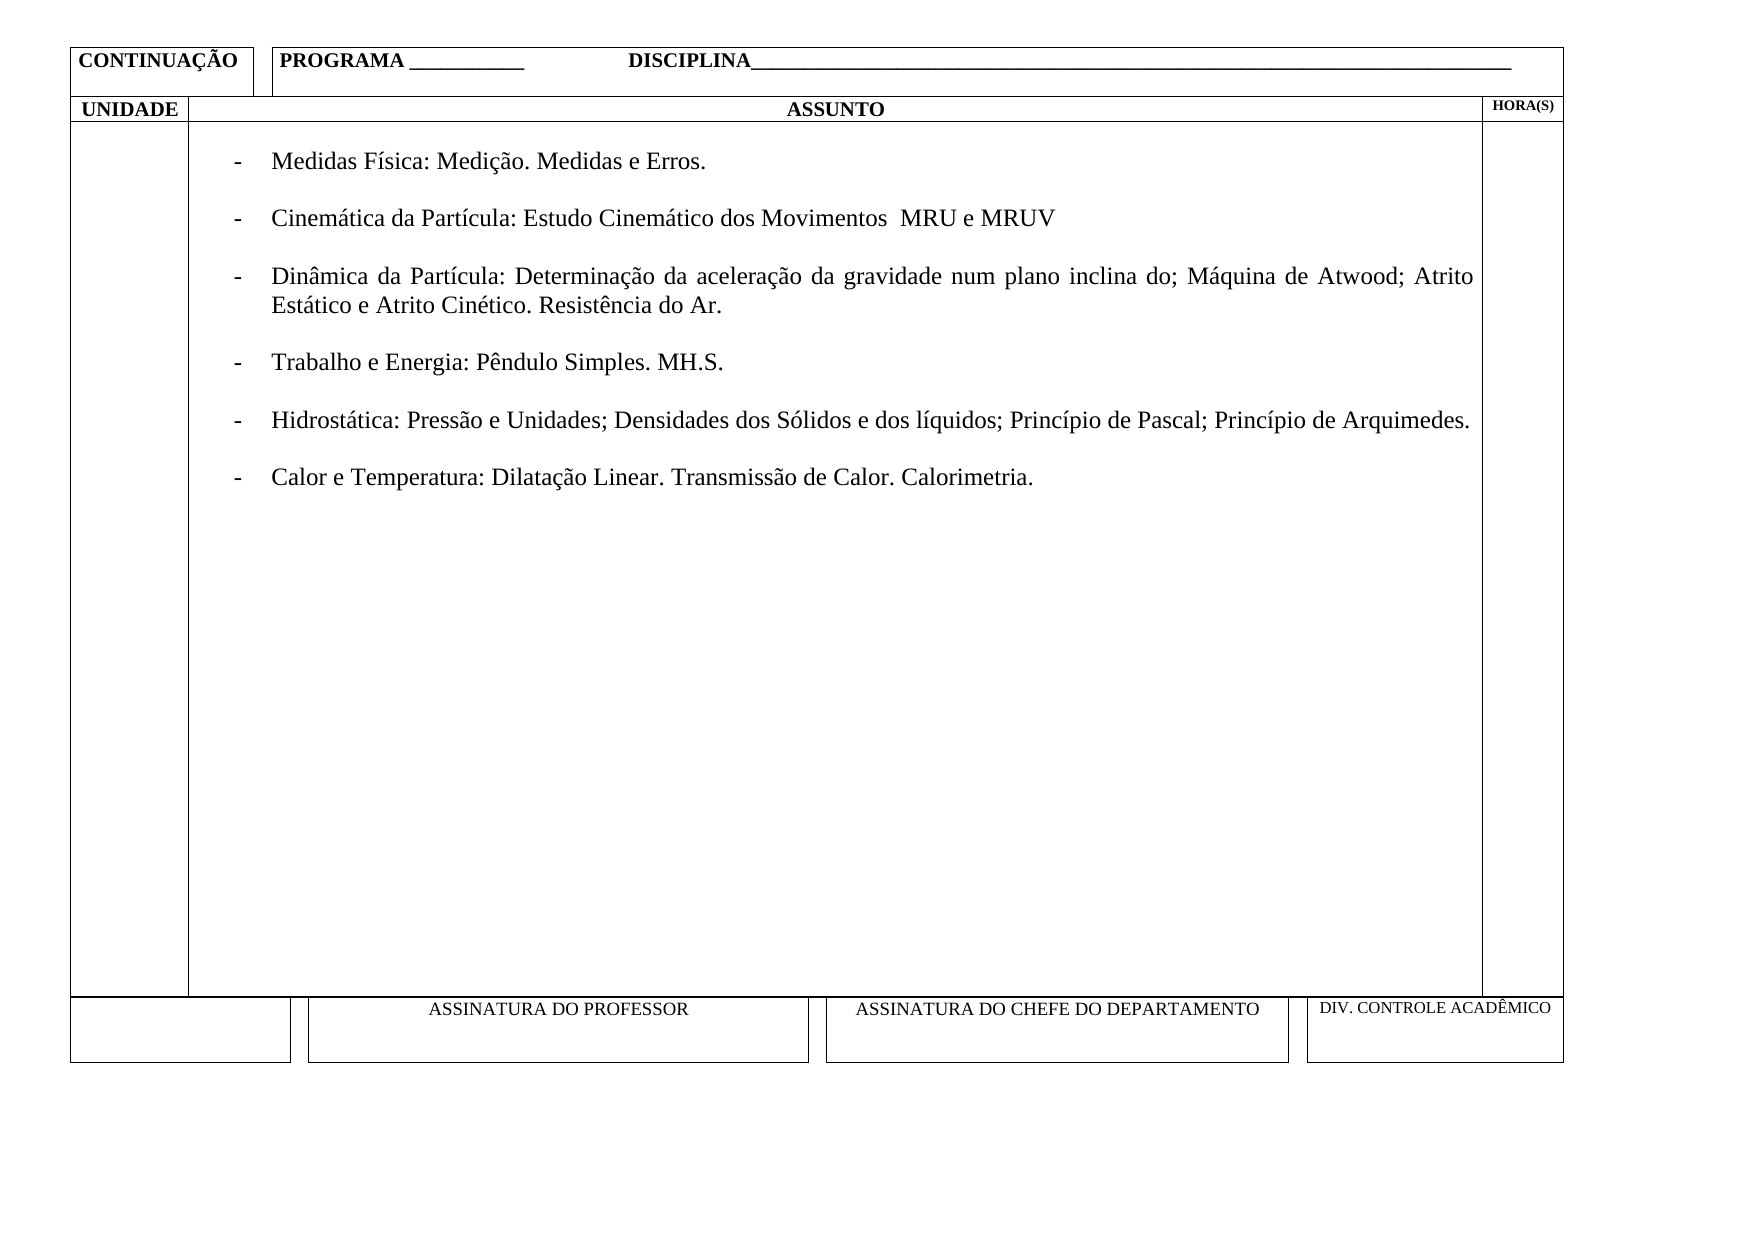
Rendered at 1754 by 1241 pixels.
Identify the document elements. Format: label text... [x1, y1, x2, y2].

table_cell Medidas Física: Medição. Medidas e Erros. Cinemática da Partícula: Estudo Cinemático dos Movimentos MRU e MRUV Dinâmica da Partícula: Determinação da aceleração da gravidade num plano inclina do; Máquina de Atwood; Atrito Estático e Atrito Cinético. Resistência do Ar. Trabalho e Energia: Pêndulo Simples. MH.S. Hidrostática: Pressão e Unidades; Densidades dos Sólidos e dos líquidos; Princípio de Pascal; Princípio de Arquimedes. Calor e Temperatura: Dilatação Linear. Transmissão de Calor. Calorimetria. [189, 122, 1482, 996]
table_header [254, 47, 272, 96]
table_cell ASSINATURA DO CHEFE DO DEPARTAMENTO [827, 998, 1288, 1062]
table_cell [71, 122, 188, 996]
table_cell [1483, 122, 1563, 996]
table_cell HORA(S) [1483, 97, 1563, 121]
table_cell [809, 998, 826, 1062]
table_cell DIV. CONTROLE ACADÊMICO [1308, 998, 1563, 1062]
table_cell ASSUNTO [189, 97, 1482, 121]
table_header PROGRAMA ___________ DISCIPLINA_________________________________________________________________________ [273, 48, 1563, 96]
table_header CONTINUAÇÃO [71, 48, 253, 96]
table_cell ASSINATURA DO PROFESSOR [309, 998, 808, 1062]
table_cell [71, 998, 290, 1062]
table_cell UNIDADE [71, 97, 188, 121]
table_cell [1289, 998, 1307, 1062]
table_cell [291, 998, 308, 1062]
